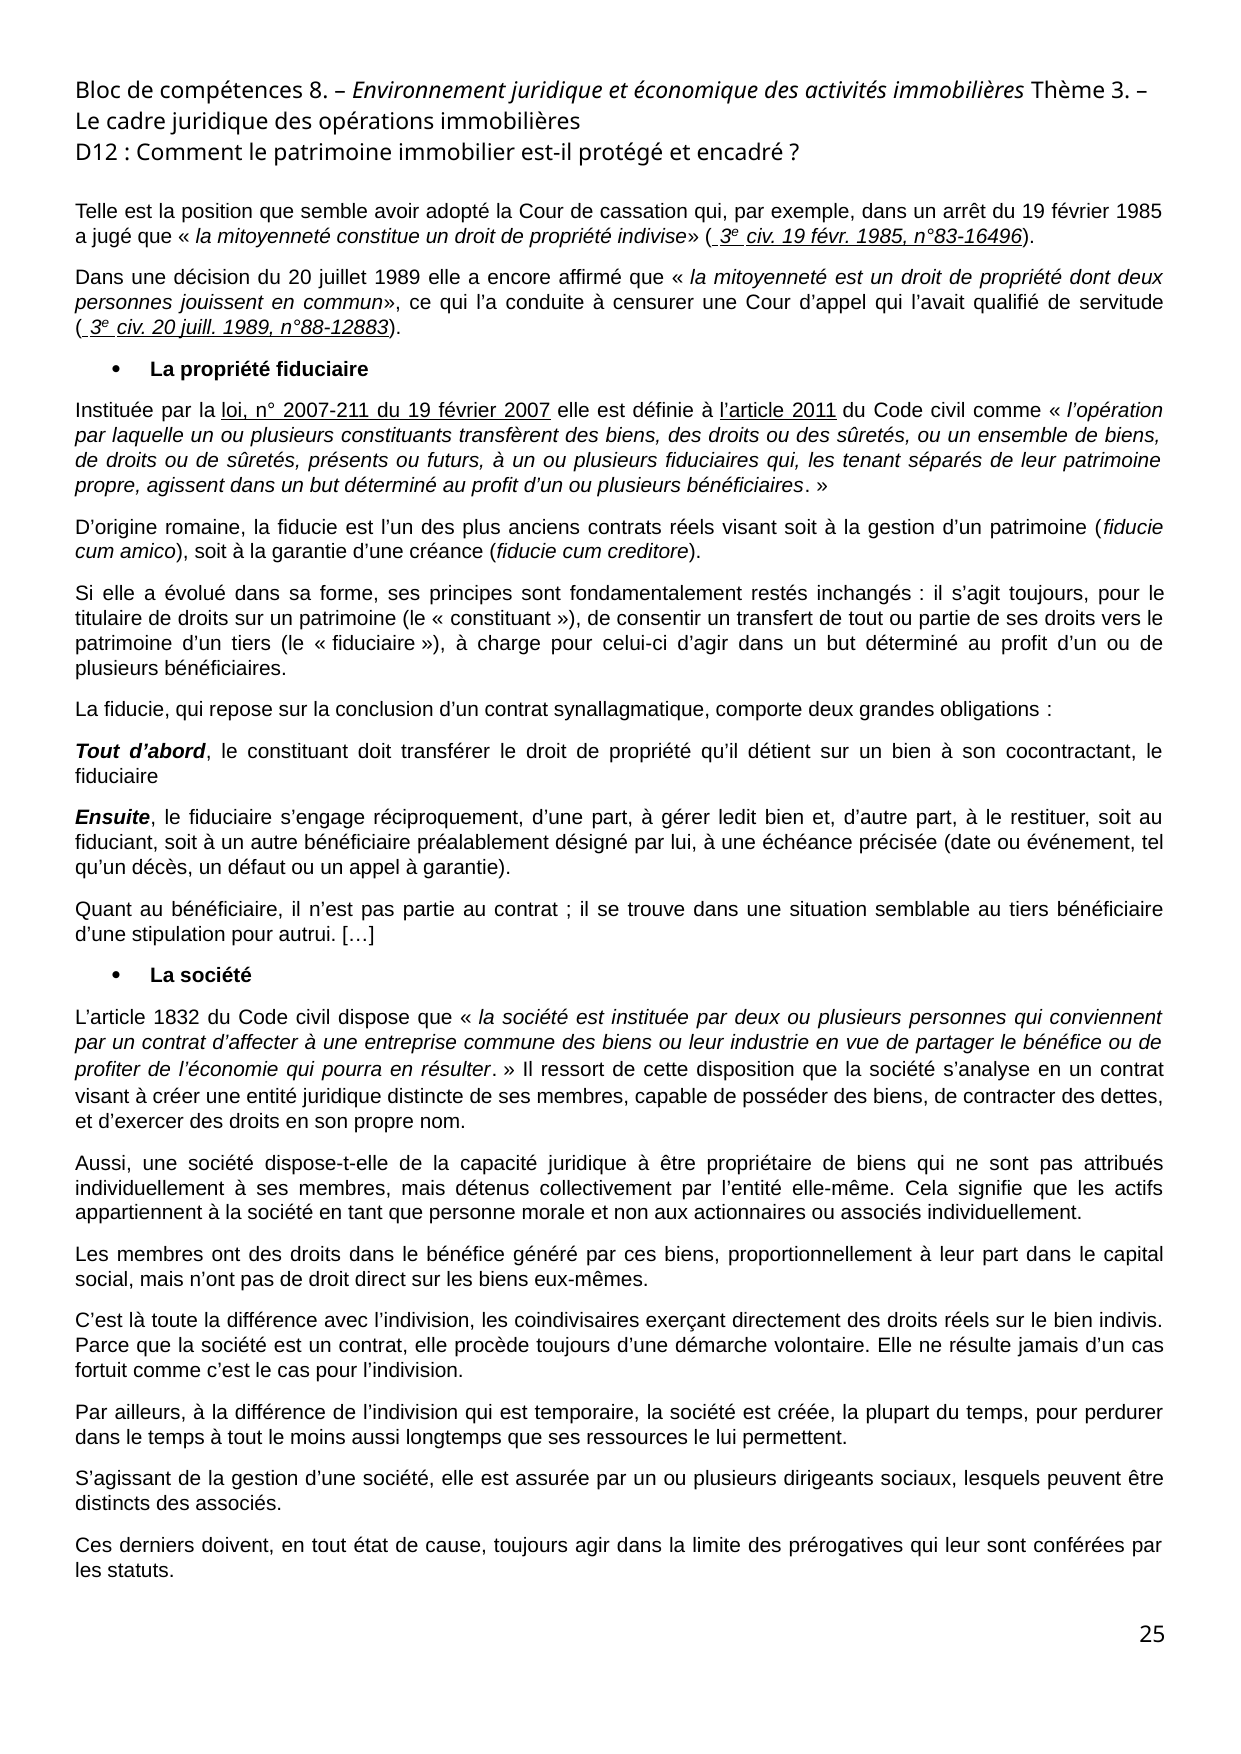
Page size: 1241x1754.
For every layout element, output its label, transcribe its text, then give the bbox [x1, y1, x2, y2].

text D’origine romaine, la fiducie est l’un des plus anciens contrats réels visant soit à la gestion d’un patrimoine (fiducie cum amico), soit à la garantie d’une créance (fiducie cum creditore). [75, 514, 1165, 563]
text Telle est la position que semble avoir adopté la Cour de cassation qui, par exemple, dans un arrêt du 19 février 1985 a jugé que « la mitoyenneté constitue un droit de propriété indivise» ( 3e civ. 19 févr. 1985, n°83-16496). [75, 199, 1165, 248]
text Les membres ont des droits dans le bénéfice généré par ces biens, proportionnellement à leur part dans le capital social, mais n’ont pas de droit direct sur les biens eux-mêmes. [75, 1242, 1165, 1291]
text Ces derniers doivent, en tout état de cause, toujours agir dans la limite des prérogatives qui leur sont conférées par les statuts. [75, 1532, 1165, 1581]
text Par ailleurs, à la différence de l’indivision qui est temporaire, la société est créée, la plupart du temps, pour perdurer dans le temps à tout le moins aussi longtemps que ses ressources le lui permettent. [75, 1399, 1165, 1448]
text Quant au bénéficiaire, il n’est pas partie au contrat ; il se trouve dans une situation semblable au tiers bénéficiaire d’une stipulation pour autrui. […] [75, 897, 1165, 945]
text La fiducie, qui repose sur la conclusion d’un contrat synallagmatique, comporte deux grandes obligations : [75, 697, 1165, 721]
text Instituée par la loi, n° 2007-211 du 19 février 2007 elle est définie à l’article 2011 du Code civil comme « l’opération par laquelle un ou plusieurs constituants transfèrent des biens, des droits ou des sûretés, ou un ensemble de biens, de droits ou de sûretés, présents ou futurs, à un ou plusieurs fiduciaires qui, les tenant séparés de leur patrimoine propre, agissent dans un but déterminé au profit d’un ou plusieurs bénéficiaires. » [75, 398, 1165, 497]
text Tout d’abord, le constituant doit transférer le droit de propriété qu’il détient sur un bien à son cocontractant, le fiduciaire [75, 739, 1165, 788]
text C’est là toute la différence avec l’indivision, les coindivisaires exerçant directement des droits réels sur le bien indivis. Parce que la société est un contrat, elle procède toujours d’une démarche volontaire. Elle ne résulte jamais d’un cas fortuit comme c’est le cas pour l’indivision. [75, 1308, 1165, 1382]
text Si elle a évolué dans sa forme, ses principes sont fondamentalement restés inchangés : il s’agit toujours, pour le titulaire de droits sur un patrimoine (le « constituant »), de consentir un transfert de tout ou partie de ses droits vers le patrimoine d’un tiers (le « fiduciaire »), à charge pour celui-ci d’agir dans un but déterminé au profit d’un ou de plusieurs bénéficiaires. [75, 581, 1165, 679]
text L’article 1832 du Code civil dispose que « la société est instituée par deux ou plusieurs personnes qui conviennent par un contrat d’affecter à une entreprise commune des biens ou leur industrie en vue de partager le bénéfice ou de profiter de l’économie qui pourra en résulter. » Il ressort de cette disposition que la société s’analyse en un contrat visant à créer une entité juridique distincte de ses membres, capable de posséder des biens, de contracter des dettes, et d’exercer des droits en son propre nom. [75, 1005, 1165, 1133]
text Ensuite, le fiduciaire s’engage réciproquement, d’une part, à gérer ledit bien et, d’autre part, à le restituer, soit au fiduciant, soit à un autre bénéficiaire préalablement désigné par lui, à une échéance précisée (date ou événement, tel qu’un décès, un défaut ou un appel à garantie). [75, 805, 1165, 879]
list La propriété fiduciaire [112, 357, 1165, 381]
text Dans une décision du 20 juillet 1989 elle a encore affirmé que « la mitoyenneté est un droit de propriété dont deux personnes jouissent en commun», ce qui l’a conduite à censurer une Cour d’appel qui l’avait qualifié de servitude ( 3e civ. 20 juill. 1989, n°88-12883). [75, 265, 1165, 339]
text S’agissant de la gestion d’une société, elle est assurée par un ou plusieurs dirigeants sociaux, lesquels peuvent être distincts des associés. [75, 1466, 1165, 1515]
text Aussi, une société dispose-t-elle de la capacité juridique à être propriétaire de biens qui ne sont pas attribués individuellement à ses membres, mais détenus collectivement par l’entité elle-même. Cela signifie que les actifs appartiennent à la société en tant que personne morale et non aux actionnaires ou associés individuellement. [75, 1150, 1165, 1224]
list La société [112, 963, 1165, 987]
